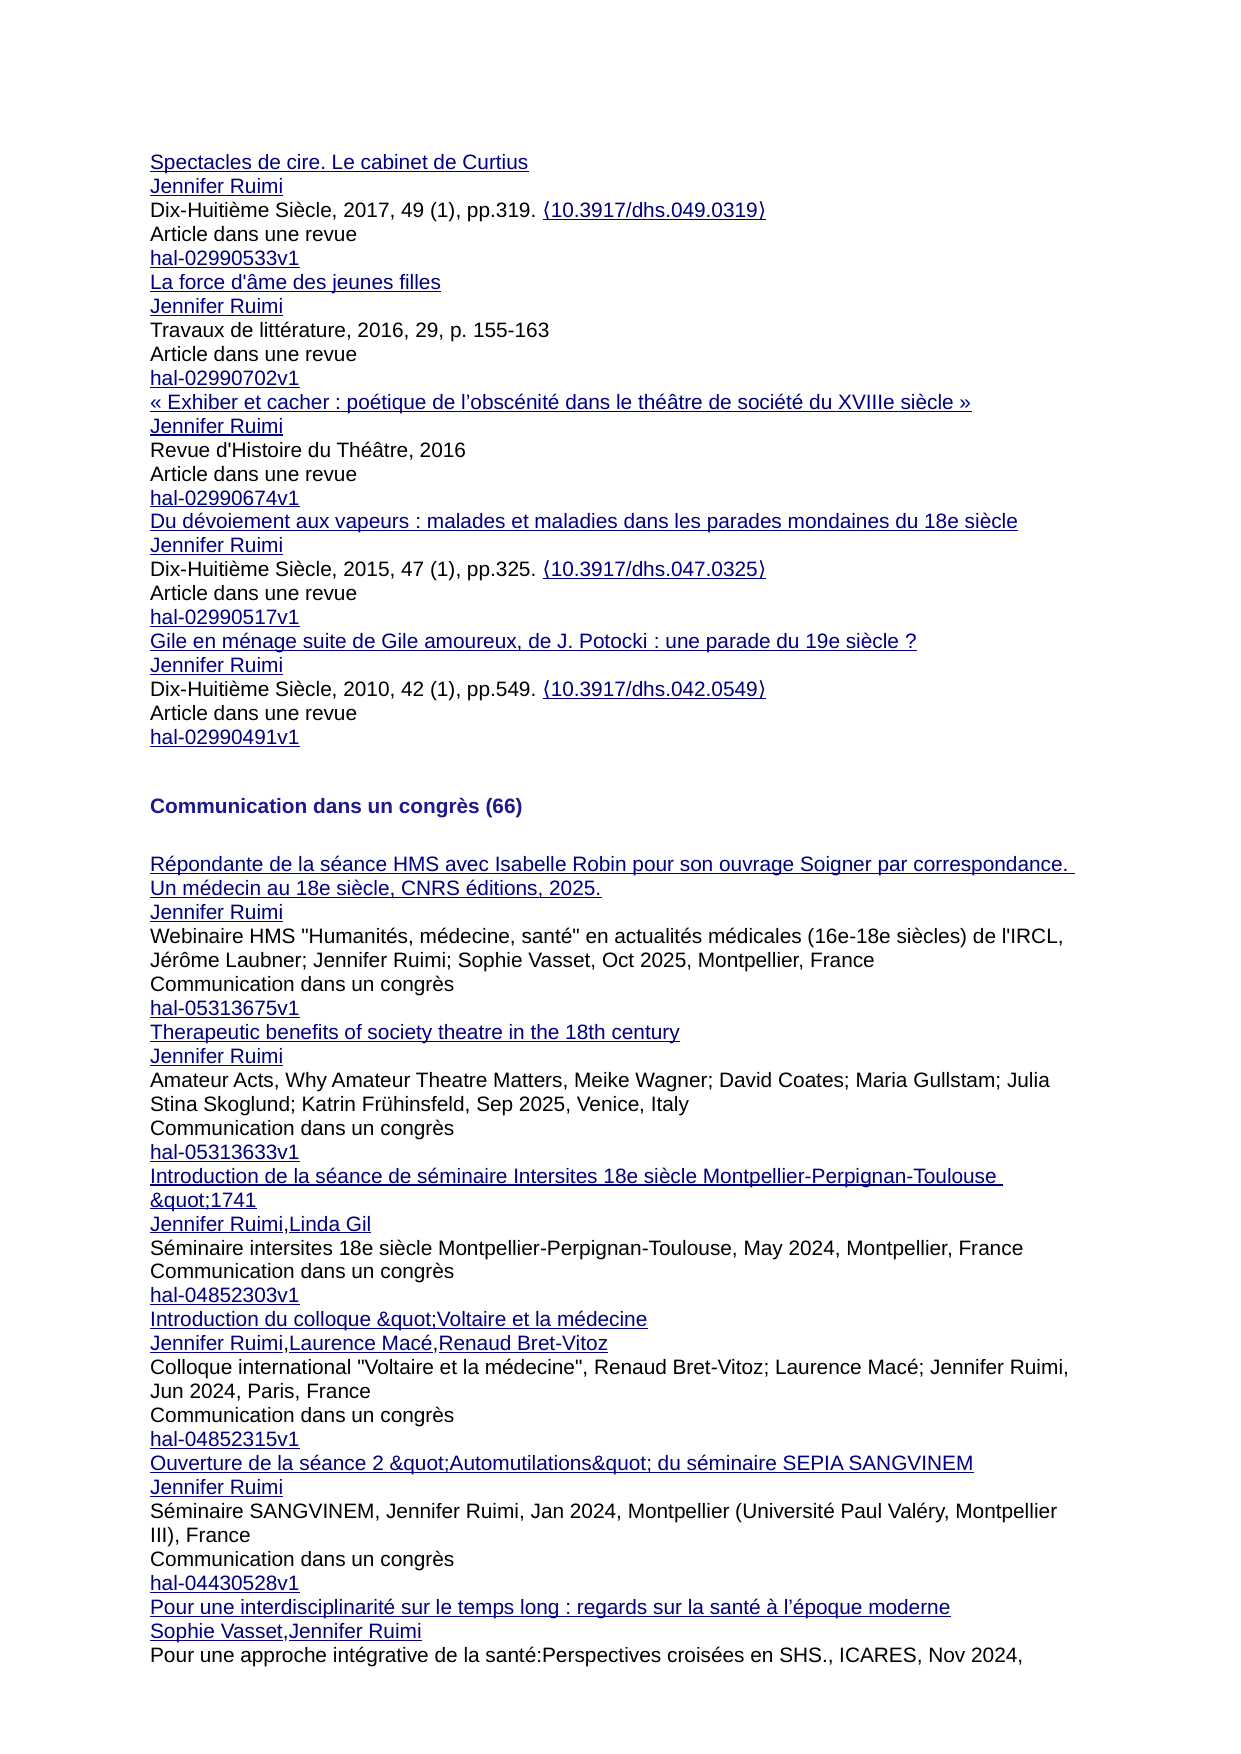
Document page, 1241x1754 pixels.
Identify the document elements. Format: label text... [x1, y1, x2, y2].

table_cell « Exhiber et cacher : poétique de l’obscénité dans le théâtre de société du XVIIIe siècle » Jennifer Ruimi Revue d'Histoire du Théâtre, 2016 Article dans une revue hal-02990674v1 [150, 390, 1090, 509]
table_cell Pour une interdisciplinarité sur le temps long : regards sur la santé à l’époque moderne Sophie Vasset,Jennifer Ruimi Pour une approche intégrative de la santé:Perspectives croisées en SHS., ICARES, Nov 2024, [150, 1595, 1090, 1667]
table_cell Therapeutic benefits of society theatre in the 18th century Jennifer Ruimi Amateur Acts, Why Amateur Theatre Matters, Meike Wagner; David Coates; Maria Gullstam; Julia Stina Skoglund; Katrin Frühinsfeld, Sep 2025, Venice, Italy Communication dans un congrès hal-05313633v1 [150, 1020, 1090, 1163]
table_cell Gile en ménage suite de Gile amoureux, de J. Potocki : une parade du 19e siècle ? Jennifer Ruimi Dix-Huitième Siècle, 2010, 42 (1), pp.549. ⟨10.3917/dhs.042.0549⟩ Article dans une revue hal-02990491v1 [150, 629, 1090, 749]
table_cell Introduction du colloque &quot;Voltaire et la médecine Jennifer Ruimi,Laurence Macé,Renaud Bret-Vitoz Colloque international "Voltaire et la médecine", Renaud Bret-Vitoz; Laurence Macé; Jennifer Ruimi, Jun 2024, Paris, France Communication dans un congrès hal-04852315v1 [150, 1307, 1090, 1451]
table_cell Du dévoiement aux vapeurs : malades et maladies dans les parades mondaines du 18e siècle Jennifer Ruimi Dix-Huitième Siècle, 2015, 47 (1), pp.325. ⟨10.3917/dhs.047.0325⟩ Article dans une revue hal-02990517v1 [150, 509, 1090, 629]
table_cell La force d'âme des jeunes filles Jennifer Ruimi Travaux de littérature, 2016, 29, p. 155-163 Article dans une revue hal-02990702v1 [150, 270, 1090, 389]
table_cell Spectacles de cire. Le cabinet de Curtius Jennifer Ruimi Dix-Huitième Siècle, 2017, 49 (1), pp.319. ⟨10.3917/dhs.049.0319⟩ Article dans une revue hal-02990533v1 [150, 150, 1090, 270]
table_header Répondante de la séance HMS avec Isabelle Robin pour son ouvrage Soigner par correspondance. Un médecin au 18e siècle, CNRS éditions, 2025. Jennifer Ruimi Webinaire HMS "Humanités, médecine, santé" en actualités médicales (16e-18e siècles) de l'IRCL, Jérôme Laubner; Jennifer Ruimi; Sophie Vasset, Oct 2025, Montpellier, France Communication dans un congrès hal-05313675v1 [150, 852, 1090, 1020]
table_cell Ouverture de la séance 2 &quot;Automutilations&quot; du séminaire SEPIA SANGVINEM Jennifer Ruimi Séminaire SANGVINEM, Jennifer Ruimi, Jan 2024, Montpellier (Université Paul Valéry, Montpellier III), France Communication dans un congrès hal-04430528v1 [150, 1451, 1090, 1595]
table_cell Introduction de la séance de séminaire Intersites 18e siècle Montpellier-Perpignan-Toulouse &quot;1741 Jennifer Ruimi,Linda Gil Séminaire intersites 18e siècle Montpellier-Perpignan-Toulouse, May 2024, Montpellier, France Communication dans un congrès hal-04852303v1 [150, 1164, 1090, 1307]
subtitle Communication dans un congrès (66) [150, 794, 1090, 818]
